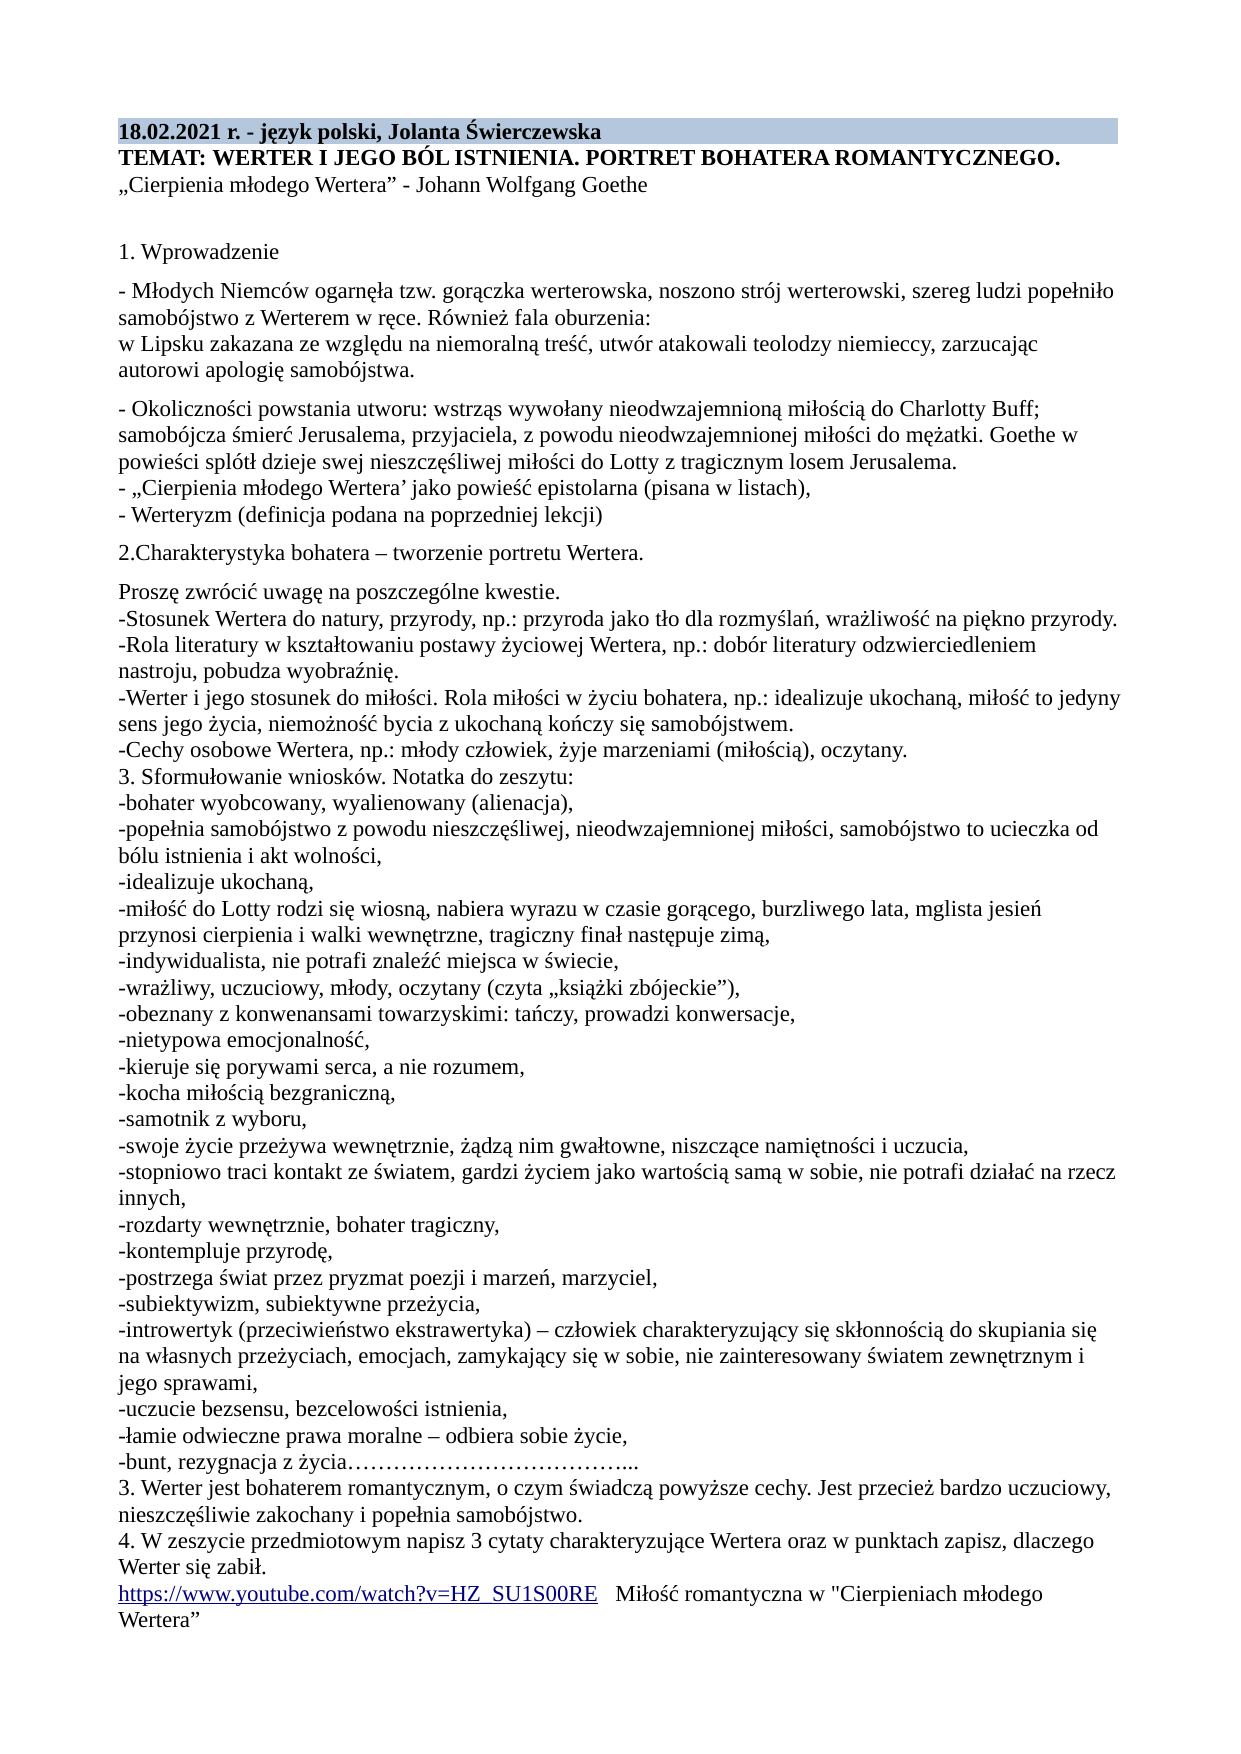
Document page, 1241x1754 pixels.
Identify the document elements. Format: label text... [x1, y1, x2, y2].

list „Cierpienia młodego Wertera” - Johann Wolfgang Goethe [118, 171, 1122, 197]
text - Młodych Niemców ogarnęła tzw. gorączka werterowska, noszono strój werterowski, szereg ludzi popełniło samobójstwo z Werterem w ręce. Również fala oburzenia: w Lipsku zakazana ze względu na niemoralną treść, utwór atakowali teolodzy niemieccy, zarzucając autorowi apologię samobójstwa. [118, 277, 1122, 383]
text Proszę zwrócić uwagę na poszczególne kwestie. -Stosunek Wertera do natury, przyrody, np.: przyroda jako tło dla rozmyślań, wrażliwość na piękno przyrody. -Rola literatury w kształtowaniu postawy życiowej Wertera, np.: dobór literatury odzwierciedleniem nastroju, pobudza wyobraźnię. -Werter i jego stosunek do miłości. Rola miłości w życiu bohatera, np.: idealizuje ukochaną, miłość to jedyny sens jego życia, niemożność bycia z ukochaną kończy się samobójstwem. -Cechy osobowe Wertera, np.: młody człowiek, żyje marzeniami (miłością), oczytany. 3. Sformułowanie wniosków. Notatka do zeszytu: -bohater wyobcowany, wyalienowany (alienacja), -popełnia samobójstwo z powodu nieszczęśliwej, nieodwzajemnionej miłości, samobójstwo to ucieczka od bólu istnienia i akt wolności, -idealizuje ukochaną, -miłość do Lotty rodzi się wiosną, nabiera wyrazu w czasie gorącego, burzliwego lata, mglista jesień przynosi cierpienia i walki wewnętrzne, tragiczny finał następuje zimą, -indywidualista, nie potrafi znaleźć miejsca w świecie, -wrażliwy, uczuciowy, młody, oczytany (czyta „książki zbójeckie”), -obeznany z konwenansami towarzyskimi: tańczy, prowadzi konwersacje, -nietypowa emocjonalność, -kieruje się porywami serca, a nie rozumem, -kocha miłością bezgraniczną, -samotnik z wyboru, -swoje życie przeżywa wewnętrznie, żądzą nim gwałtowne, niszczące namiętności i uczucia, -stopniowo traci kontakt ze światem, gardzi życiem jako wartością samą w sobie, nie potrafi działać na rzecz innych, -rozdarty wewnętrznie, bohater tragiczny, -kontempluje przyrodę, -postrzega świat przez pryzmat poezji i marzeń, marzyciel, -subiektywizm, subiektywne przeżycia, -introwertyk (przeciwieństwo ekstrawertyka) – człowiek charakteryzujący się skłonnością do skupiania się na własnych przeżyciach, emocjach, zamykający się w sobie, nie zainteresowany światem zewnętrznym i jego sprawami, -uczucie bezsensu, bezcelowości istnienia, -łamie odwieczne prawa moralne – odbiera sobie życie, -bunt, rezygnacja z życia………………………………... 3. Werter jest bohaterem romantycznym, o czym świadczą powyższe cechy. Jest przecież bardzo uczuciowy, nieszczęśliwie zakochany i popełnia samobójstwo. 4. W zeszycie przedmiotowym napisz 3 cytaty charakteryzujące Wertera oraz w punktach zapisz, dlaczego Werter się zabił. https://www.youtube.com/watch?v=HZ_SU1S00RE Miłość romantyczna w "Cierpieniach młodego Wertera” [118, 578, 1122, 1632]
text 1. Wprowadzenie [118, 238, 1122, 265]
text 2.Charakterystyka bohatera – tworzenie portretu Wertera. [118, 539, 1122, 566]
text - Okoliczności powstania utworu: wstrząs wywołany nieodwzajemnioną miłością do Charlotty Buff; samobójcza śmierć Jerusalema, przyjaciela, z powodu nieodwzajemnionej miłości do mężatki. Goethe w powieści splótł dzieje swej nieszczęśliwej miłości do Lotty z tragicznym losem Jerusalema. - „Cierpienia młodego Wertera’ jako powieść epistolarna (pisana w listach), - Werteryzm (definicja podana na poprzedniej lekcji) [118, 395, 1122, 527]
text 18.02.2021 r. - język polski, Jolanta Świerczewska TEMAT: WERTER I JEGO BÓL ISTNIENIA. PORTRET BOHATERA ROMANTYCZNEGO. [118, 118, 1122, 171]
